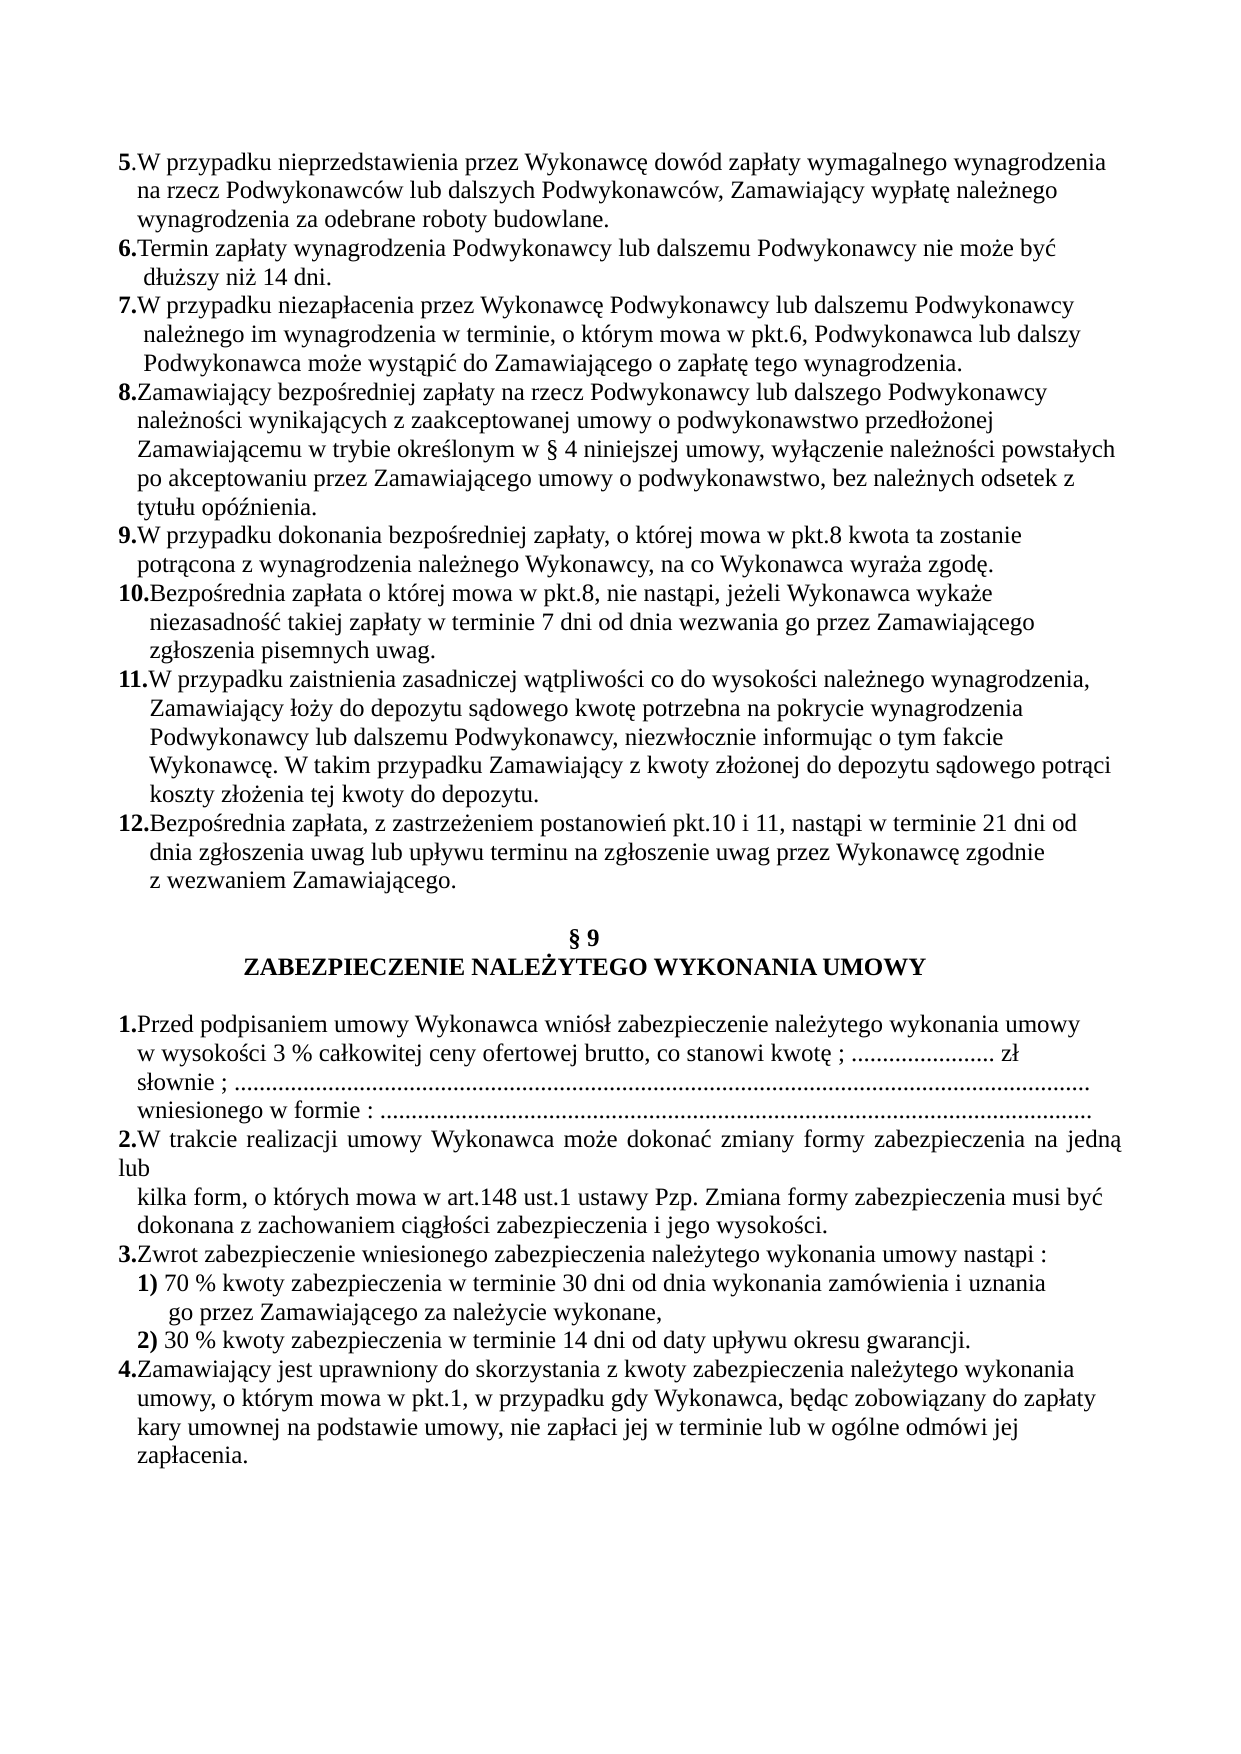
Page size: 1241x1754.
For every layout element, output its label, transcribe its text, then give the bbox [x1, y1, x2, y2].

text z wezwaniem Zamawiającego. [118, 866, 1122, 894]
text 5.W przypadku nieprzedstawienia przez Wykonawcę dowód zapłaty wymagalnego wynagrodzenia [118, 147, 1122, 176]
text dłuższy niż 14 dni. [118, 262, 1122, 291]
text Zamawiającemu w trybie określonym w § 4 niniejszej umowy, wyłączenie należności powstałych [118, 434, 1122, 463]
text 4.Zamawiający jest uprawniony do skorzystania z kwoty zabezpieczenia należytego wykonania [118, 1354, 1122, 1383]
text 2) 30 % kwoty zabezpieczenia w terminie 14 dni od daty upływu okresu gwarancji. [118, 1326, 1122, 1354]
text Podwykonawcy lub dalszemu Podwykonawcy, niezwłocznie informując o tym fakcie [118, 722, 1122, 751]
text 12.Bezpośrednia zapłata, z zastrzeżeniem postanowień pkt.10 i 11, nastąpi w terminie 21 dni od [118, 808, 1122, 837]
text dnia zgłoszenia uwag lub upływu terminu na zgłoszenie uwag przez Wykonawcę zgodnie [118, 837, 1122, 866]
text 1.Przed podpisaniem umowy Wykonawca wniósł zabezpieczenie należytego wykonania umowy [118, 1009, 1122, 1038]
text kilka form, o których mowa w art.148 ust.1 ustawy Pzp. Zmiana formy zabezpieczenia musi być [118, 1182, 1122, 1211]
text Podwykonawca może wystąpić do Zamawiającego o zapłatę tego wynagrodzenia. [118, 348, 1122, 377]
text Wykonawcę. W takim przypadku Zamawiający z kwoty złożonej do depozytu sądowego potrąci [118, 751, 1122, 779]
text 2.W trakcie realizacji umowy Wykonawca może dokonać zmiany formy zabezpieczenia na jedną lub [118, 1124, 1122, 1182]
text kary umownej na podstawie umowy, nie zapłaci jej w terminie lub w ogólne odmówi jej [118, 1412, 1122, 1441]
text 8.Zamawiający bezpośredniej zapłaty na rzecz Podwykonawcy lub dalszego Podwykonawcy [118, 377, 1122, 406]
text zgłoszenia pisemnych uwag. [118, 636, 1122, 664]
text niezasadność takiej zapłaty w terminie 7 dni od dnia wezwania go przez Zamawiającego [118, 607, 1122, 636]
text § 9 [118, 923, 1122, 952]
text 1) 70 % kwoty zabezpieczenia w terminie 30 dni od dnia wykonania zamówienia i uznania [118, 1268, 1122, 1297]
text 10.Bezpośrednia zapłata o której mowa w pkt.8, nie nastąpi, jeżeli Wykonawca wykaże [118, 578, 1122, 607]
text słownie ; ......................................................................................................................................... [118, 1067, 1122, 1096]
text po akceptowaniu przez Zamawiającego umowy o podwykonawstwo, bez należnych odsetek z [118, 463, 1122, 492]
text 6.Termin zapłaty wynagrodzenia Podwykonawcy lub dalszemu Podwykonawcy nie może być [118, 233, 1122, 262]
text należnego im wynagrodzenia w terminie, o którym mowa w pkt.6, Podwykonawca lub dalszy [118, 319, 1122, 348]
text 3.Zwrot zabezpieczenie wniesionego zabezpieczenia należytego wykonania umowy nastąpi : [118, 1239, 1122, 1268]
text na rzecz Podwykonawców lub dalszych Podwykonawców, Zamawiający wypłatę należnego [118, 176, 1122, 204]
text Zamawiający łoży do depozytu sądowego kwotę potrzebna na pokrycie wynagrodzenia [118, 693, 1122, 722]
text go przez Zamawiającego za należycie wykonane, [118, 1297, 1122, 1326]
text wynagrodzenia za odebrane roboty budowlane. [118, 204, 1122, 233]
text wniesionego w formie : .................................................................................................................. [118, 1096, 1122, 1124]
text umowy, o którym mowa w pkt.1, w przypadku gdy Wykonawca, będąc zobowiązany do zapłaty [118, 1383, 1122, 1412]
text 9.W przypadku dokonania bezpośredniej zapłaty, o której mowa w pkt.8 kwota ta zostanie [118, 521, 1122, 549]
text zapłacenia. [118, 1441, 1122, 1469]
text w wysokości 3 % całkowitej ceny ofertowej brutto, co stanowi kwotę ; ....................... zł [118, 1038, 1122, 1067]
text 11.W przypadku zaistnienia zasadniczej wątpliwości co do wysokości należnego wynagrodzenia, [118, 664, 1122, 693]
text tytułu opóźnienia. [118, 492, 1122, 521]
text dokonana z zachowaniem ciągłości zabezpieczenia i jego wysokości. [118, 1211, 1122, 1239]
text należności wynikających z zaakceptowanej umowy o podwykonawstwo przedłożonej [118, 406, 1122, 434]
text ZABEZPIECZENIE NALEŻYTEGO WYKONANIA UMOWY [118, 952, 1122, 981]
text potrącona z wynagrodzenia należnego Wykonawcy, na co Wykonawca wyraża zgodę. [118, 549, 1122, 578]
text koszty złożenia tej kwoty do depozytu. [118, 779, 1122, 808]
text 7.W przypadku niezapłacenia przez Wykonawcę Podwykonawcy lub dalszemu Podwykonawcy [118, 291, 1122, 319]
